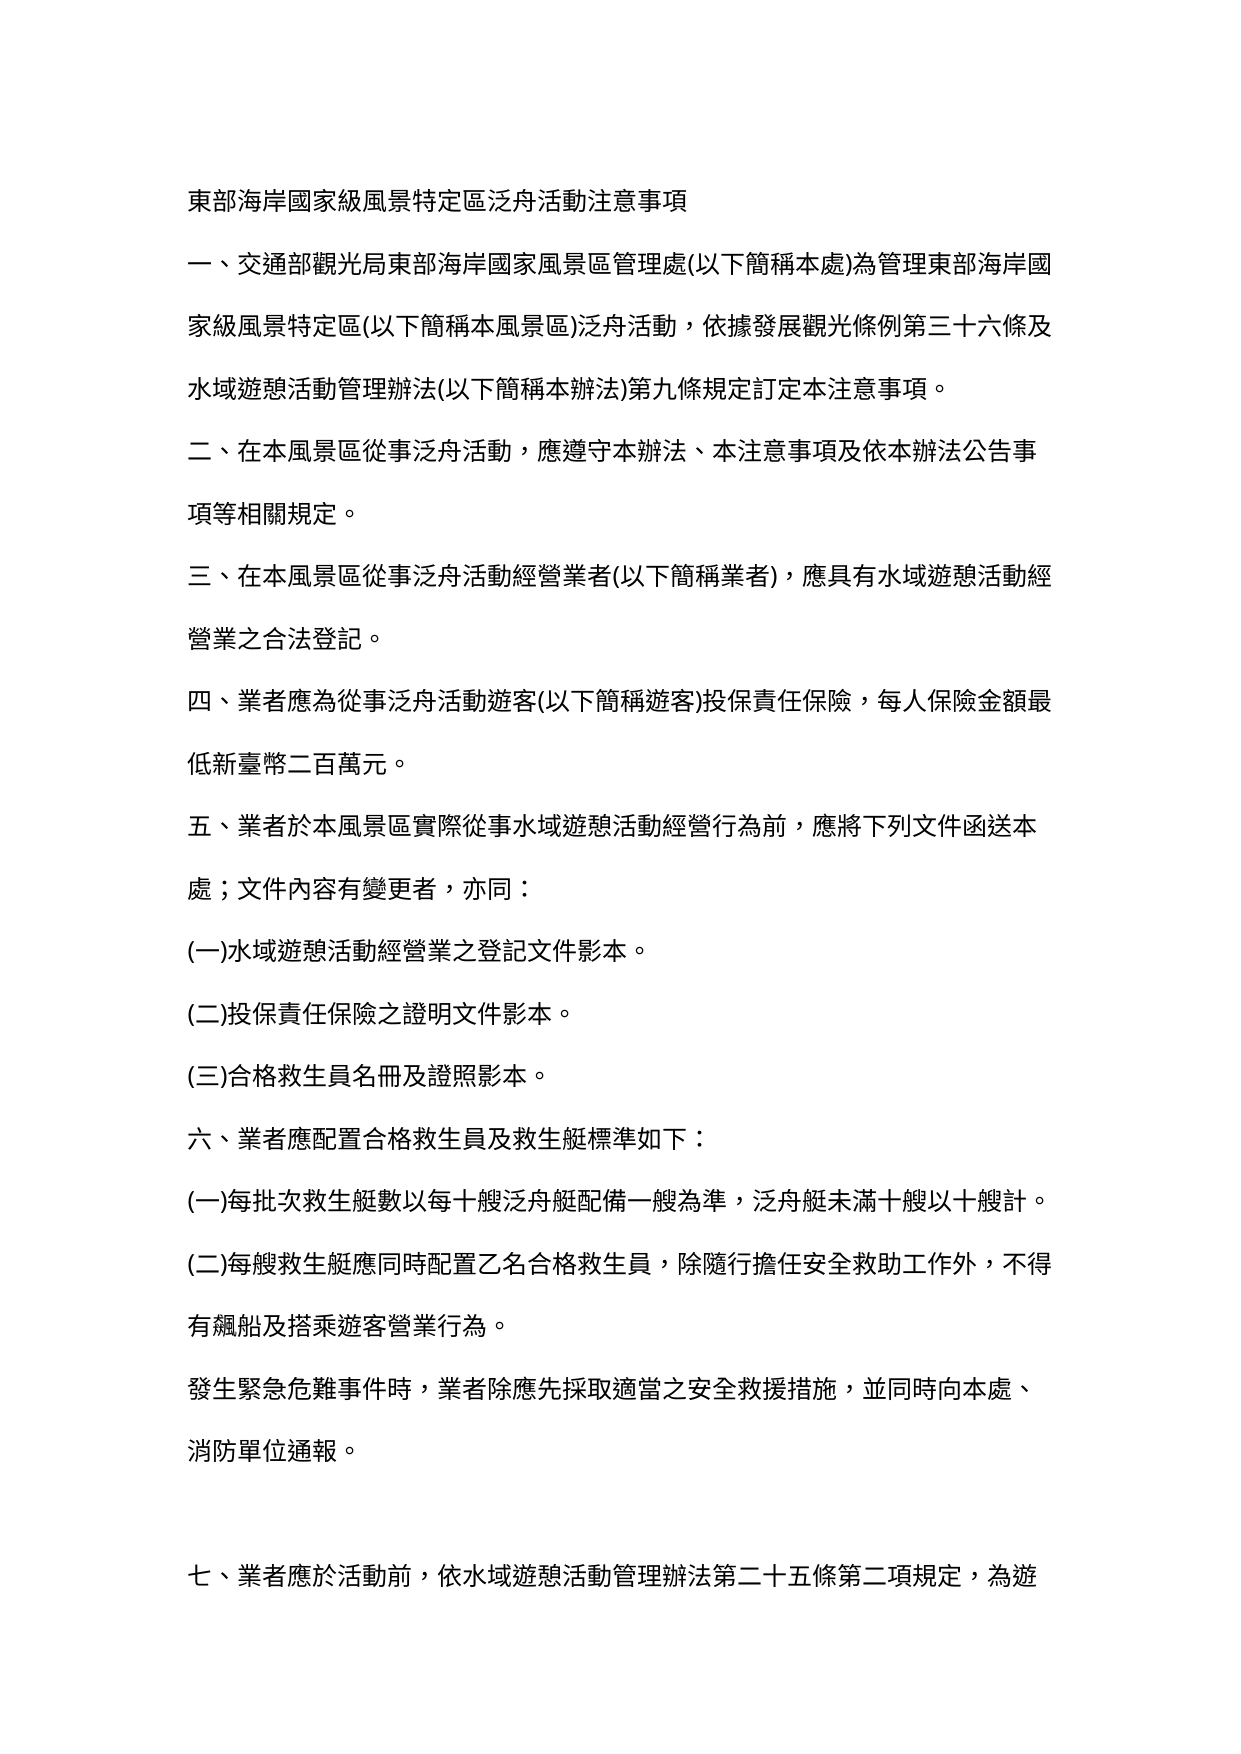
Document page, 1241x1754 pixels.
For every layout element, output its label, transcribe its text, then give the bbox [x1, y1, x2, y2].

text 東部海岸國家級風景特定區泛舟活動注意事項 一、交通部觀光局東部海岸國家風景區管理處(以下簡稱本處)為管理東部海岸國家級風景特定區(以下簡稱本風景區)泛舟活動，依據發展觀光條例第三十六條及水域遊憩活動管理辦法(以下簡稱本辦法)第九條規定訂定本注意事項。 二、在本風景區從事泛舟活動，應遵守本辦法、本注意事項及依本辦法公告事項等相關規定。 三、在本風景區從事泛舟活動經營業者(以下簡稱業者)，應具有水域遊憩活動經營業之合法登記。 四、業者應為從事泛舟活動遊客(以下簡稱遊客)投保責任保險，每人保險金額最低新臺幣二百萬元。 五、業者於本風景區實際從事水域遊憩活動經營行為前，應將下列文件函送本處；文件內容有變更者，亦同： (一)水域遊憩活動經營業之登記文件影本。 (二)投保責任保險之證明文件影本。 (三)合格救生員名冊及證照影本。 六、業者應配置合格救生員及救生艇標準如下： (一)每批次救生艇數以每十艘泛舟艇配備一艘為準，泛舟艇未滿十艘以十艘計。 (二)每艘救生艇應同時配置乙名合格救生員，除隨行擔任安全救助工作外，不得有飆船及搭乘遊客營業行為。 發生緊急危難事件時，業者除應先採取適當之安全救援措施，並同時向本處、消防單位通報。 七、業者應於活動前，依水域遊憩活動管理辦法第二十五條第二項規定，為遊客做活動安全教育。秀姑巒溪泛舟業者應引導遊客於泛舟前聽取泛舟安全影片解說。 八、業者應提供保養良好、無損壞之舟具及裝備，於遊客從事泛舟活動前，依下列程序檢查遊客裝備，並不得於活動途中棄置遊客不顧。 (一)提供合身及附有口哨之救生衣、安全頭盔。 (二)確認救生衣、安全頭盔之扣環及連接帶，均無損壞及脫落。 (三)確認遊客已適當穿著救生衣及安全頭盔。 九、遊客於本風景區從事泛舟活動，應遵守下列事項： (一)應遵守活動安全教育規定，並遵照說明及示範，確實穿戴救生衣及安全頭盔，並檢查裝備。 (二)飲用含酒精成分飲料後，不得從事泛舟活動。患有心臟病、高血壓、羊癲症等疾病者，應先衡酌自身健康狀況及體能是否適宜從事泛舟活動。 (三)從事泛舟活動時，不得脫下救生衣、安全頭盔或解開其扣環與連接帶。 (四)參加業者提供的活動，應確認業者之合格證照及所提供之安全裝備有效性。 十、泛舟艇搭載人數不得超過其定額規定。 [187, 158, 1053, 1596]
